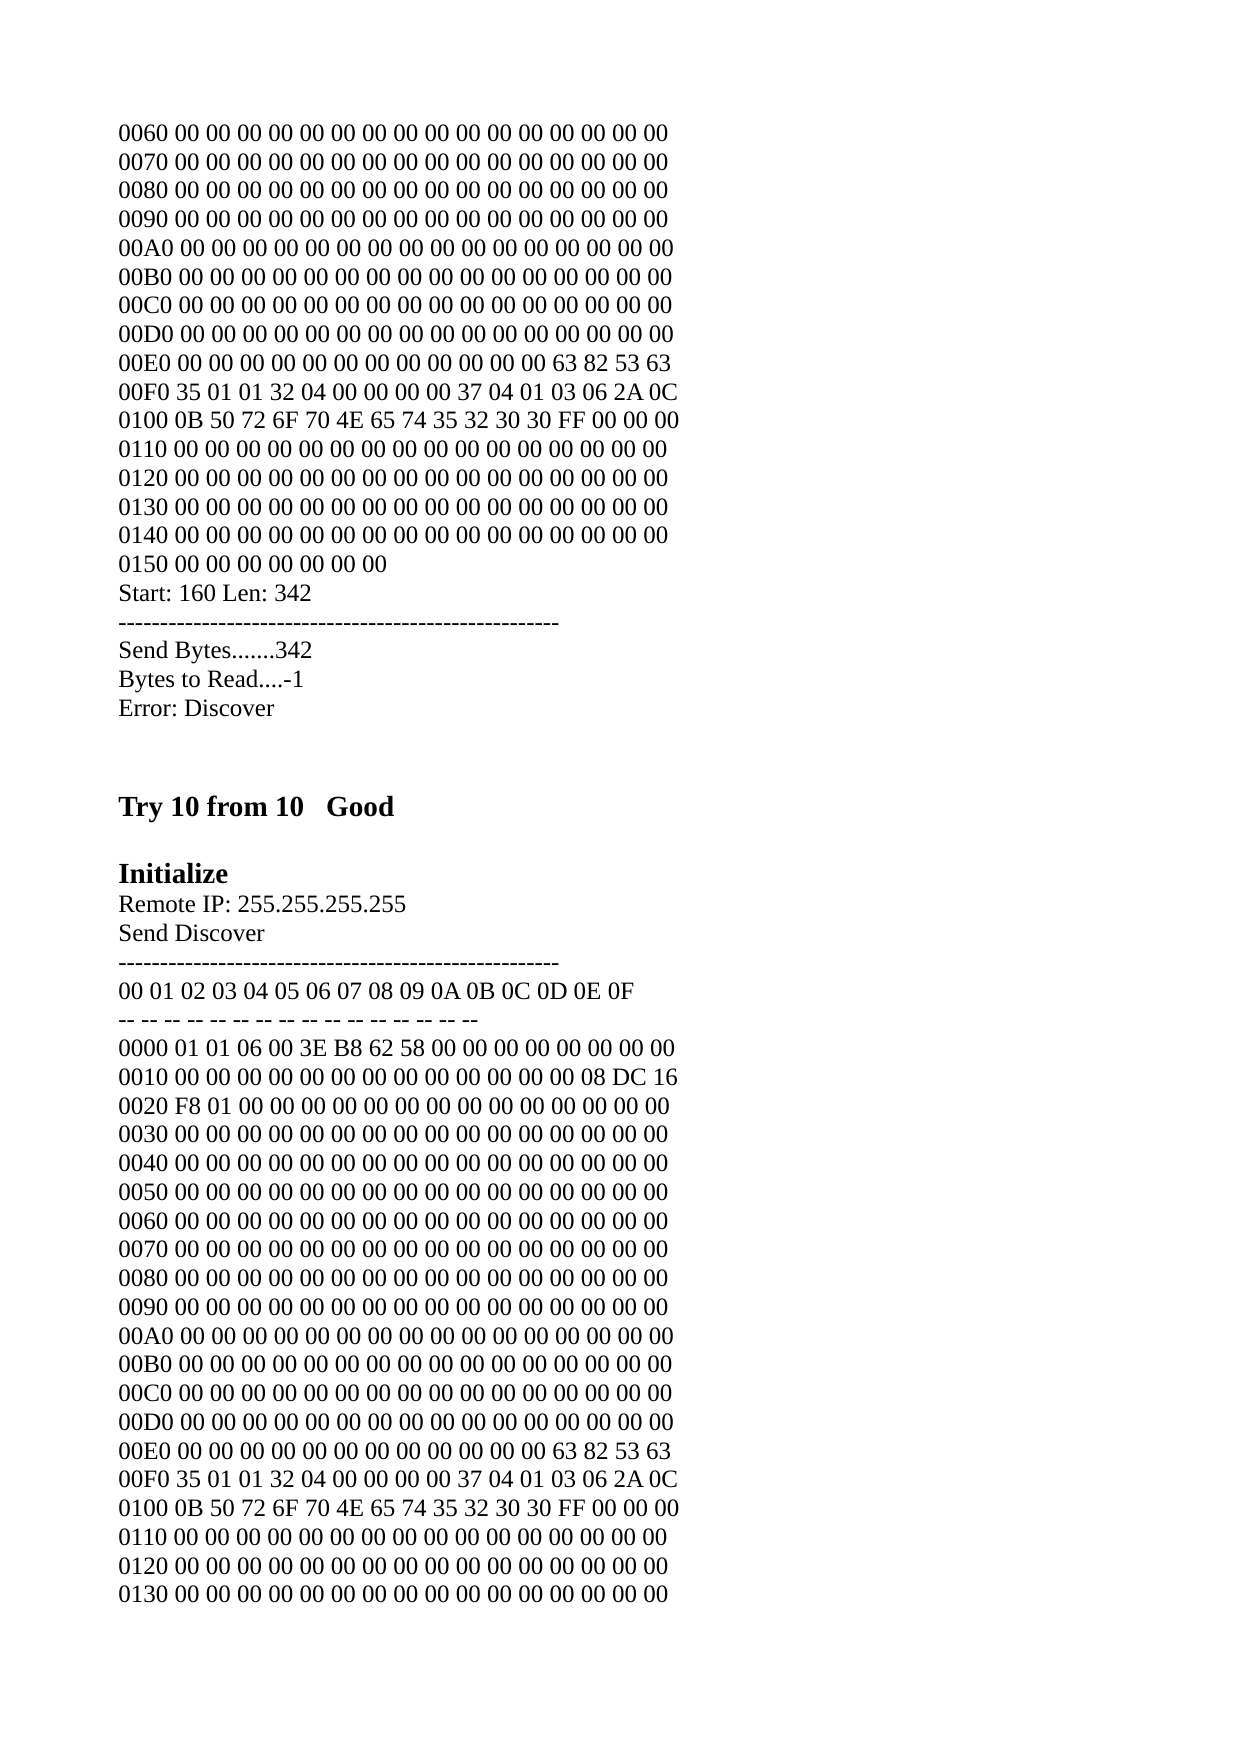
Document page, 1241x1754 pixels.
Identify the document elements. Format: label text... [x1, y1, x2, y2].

text 00E0 00 00 00 00 00 00 00 00 00 00 00 00 63 82 53 63 [118, 348, 1122, 377]
text Error: Discover [118, 693, 1122, 722]
text 00B0 00 00 00 00 00 00 00 00 00 00 00 00 00 00 00 00 [118, 1349, 1122, 1378]
text 0080 00 00 00 00 00 00 00 00 00 00 00 00 00 00 00 00 [118, 1263, 1122, 1292]
text 0040 00 00 00 00 00 00 00 00 00 00 00 00 00 00 00 00 [118, 1148, 1122, 1177]
text 0070 00 00 00 00 00 00 00 00 00 00 00 00 00 00 00 00 [118, 1234, 1122, 1263]
text 0120 00 00 00 00 00 00 00 00 00 00 00 00 00 00 00 00 [118, 463, 1122, 492]
text Send Discover [118, 918, 1122, 947]
text 00E0 00 00 00 00 00 00 00 00 00 00 00 00 63 82 53 63 [118, 1436, 1122, 1464]
text Try 10 from 10 Good [118, 789, 1122, 822]
text Send Bytes.......342 [118, 636, 1122, 664]
text Start: 160 Len: 342 [118, 578, 1122, 607]
text 0020 F8 01 00 00 00 00 00 00 00 00 00 00 00 00 00 00 [118, 1091, 1122, 1119]
text 00A0 00 00 00 00 00 00 00 00 00 00 00 00 00 00 00 00 [118, 233, 1122, 262]
text 00D0 00 00 00 00 00 00 00 00 00 00 00 00 00 00 00 00 [118, 319, 1122, 348]
text 0090 00 00 00 00 00 00 00 00 00 00 00 00 00 00 00 00 [118, 1292, 1122, 1321]
text 00 01 02 03 04 05 06 07 08 09 0A 0B 0C 0D 0E 0F [118, 976, 1122, 1004]
text 0070 00 00 00 00 00 00 00 00 00 00 00 00 00 00 00 00 [118, 147, 1122, 176]
text 0110 00 00 00 00 00 00 00 00 00 00 00 00 00 00 00 00 [118, 1522, 1122, 1551]
text ----------------------------------------------------- [118, 607, 1122, 636]
text Initialize [118, 856, 1122, 889]
text Remote IP: 255.255.255.255 [118, 889, 1122, 918]
text 0120 00 00 00 00 00 00 00 00 00 00 00 00 00 00 00 00 [118, 1551, 1122, 1579]
text 00C0 00 00 00 00 00 00 00 00 00 00 00 00 00 00 00 00 [118, 1378, 1122, 1407]
text 00A0 00 00 00 00 00 00 00 00 00 00 00 00 00 00 00 00 [118, 1321, 1122, 1349]
text 0060 00 00 00 00 00 00 00 00 00 00 00 00 00 00 00 00 [118, 118, 1122, 147]
text Bytes to Read....-1 [118, 664, 1122, 693]
text 0060 00 00 00 00 00 00 00 00 00 00 00 00 00 00 00 00 [118, 1206, 1122, 1234]
text 0010 00 00 00 00 00 00 00 00 00 00 00 00 00 08 DC 16 [118, 1062, 1122, 1091]
text ----------------------------------------------------- [118, 947, 1122, 976]
text 0100 0B 50 72 6F 70 4E 65 74 35 32 30 30 FF 00 00 00 [118, 406, 1122, 434]
text 0110 00 00 00 00 00 00 00 00 00 00 00 00 00 00 00 00 [118, 434, 1122, 463]
text 00F0 35 01 01 32 04 00 00 00 00 37 04 01 03 06 2A 0C [118, 377, 1122, 406]
text 0050 00 00 00 00 00 00 00 00 00 00 00 00 00 00 00 00 [118, 1177, 1122, 1206]
text 0030 00 00 00 00 00 00 00 00 00 00 00 00 00 00 00 00 [118, 1119, 1122, 1148]
text 0080 00 00 00 00 00 00 00 00 00 00 00 00 00 00 00 00 [118, 176, 1122, 204]
text 0150 00 00 00 00 00 00 00 [118, 549, 1122, 578]
text 0100 0B 50 72 6F 70 4E 65 74 35 32 30 30 FF 00 00 00 [118, 1493, 1122, 1522]
text 00F0 35 01 01 32 04 00 00 00 00 37 04 01 03 06 2A 0C [118, 1464, 1122, 1493]
text 0130 00 00 00 00 00 00 00 00 00 00 00 00 00 00 00 00 [118, 1579, 1122, 1608]
text 00B0 00 00 00 00 00 00 00 00 00 00 00 00 00 00 00 00 [118, 262, 1122, 291]
text 00C0 00 00 00 00 00 00 00 00 00 00 00 00 00 00 00 00 [118, 291, 1122, 319]
text 0140 00 00 00 00 00 00 00 00 00 00 00 00 00 00 00 00 [118, 521, 1122, 549]
text 00D0 00 00 00 00 00 00 00 00 00 00 00 00 00 00 00 00 [118, 1407, 1122, 1436]
text -- -- -- -- -- -- -- -- -- -- -- -- -- -- -- -- [118, 1004, 1122, 1033]
text 0130 00 00 00 00 00 00 00 00 00 00 00 00 00 00 00 00 [118, 492, 1122, 521]
text 0000 01 01 06 00 3E B8 62 58 00 00 00 00 00 00 00 00 [118, 1033, 1122, 1062]
text 0090 00 00 00 00 00 00 00 00 00 00 00 00 00 00 00 00 [118, 204, 1122, 233]
